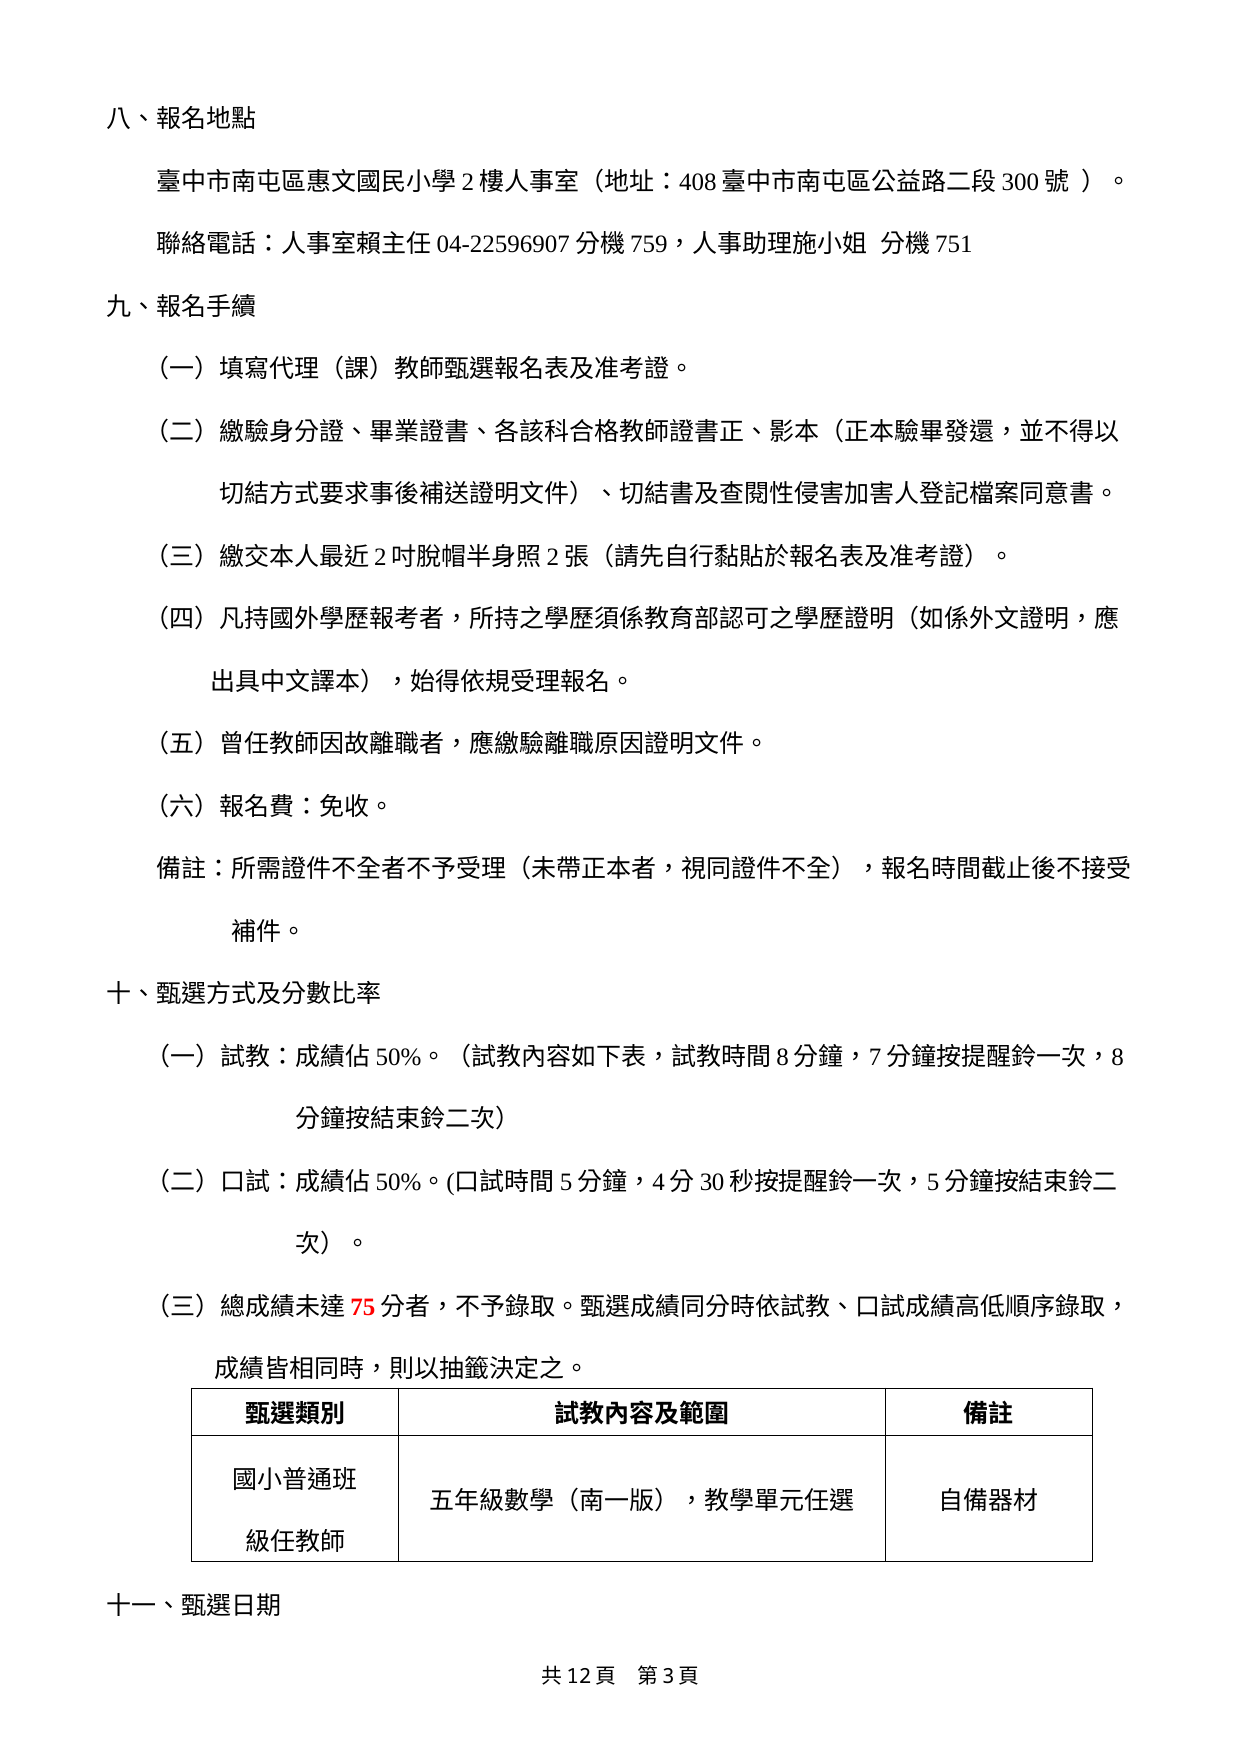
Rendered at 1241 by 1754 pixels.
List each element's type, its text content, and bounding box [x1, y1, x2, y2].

table_header 備註 [886, 1389, 1092, 1435]
text 聯絡電話：人事室賴主任04-22596907分機759，人事助理施小姐 分機751 [156, 200, 1134, 262]
text （一）試教：成績佔50%。（試教內容如下表，試教時間8分鐘，7分鐘按提醒鈴一次，8分鐘按結束鈴二次） [145, 1012, 1134, 1137]
text （四）凡持國外學歷報考者，所持之學歷須係教育部認可之學歷證明（如係外文證明，應出具中文譯本），始得依規受理報名。 [144, 575, 1134, 700]
text 十、甄選方式及分數比率 [106, 950, 1134, 1012]
text 九、報名手續 [106, 262, 1134, 325]
text 八、報名地點 臺中市南屯區惠文國民小學2樓人事室（地址：408臺中市南屯區公益路二段300號 ）。 [106, 75, 1134, 200]
text 十一、甄選日期 [106, 1562, 1134, 1624]
text （二）口試：成績佔50%。(口試時間5分鐘，4分30秒按提醒鈴一次，5分鐘按結束鈴二次）。 [145, 1137, 1134, 1262]
table_header 甄選類別 [192, 1389, 398, 1435]
text （三）繳交本人最近2吋脫帽半身照2張（請先自行黏貼於報名表及准考證）。 [144, 512, 1134, 575]
table_cell 自備器材 [886, 1436, 1092, 1561]
table_cell 五年級數學（南一版），教學單元任選 [399, 1436, 885, 1561]
table_header 試教內容及範圍 [399, 1389, 885, 1435]
text （五）曾任教師因故離職者，應繳驗離職原因證明文件。 [144, 700, 1134, 762]
table_cell 國小普通班 級任教師 [192, 1436, 398, 1561]
text （三）總成績未達75分者，不予錄取。甄選成績同分時依試教、口試成績高低順序錄取，成績皆相同時，則以抽籤決定之。 [145, 1262, 1134, 1387]
text （二）繳驗身分證、畢業證書、各該科合格教師證書正、影本（正本驗畢發還，並不得以切結方式要求事後補送證明文件）、切結書及查閱性侵害加害人登記檔案同意書。 [144, 387, 1134, 512]
text 備註：所需證件不全者不予受理（未帶正本者，視同證件不全），報名時間截止後不接受補件。 [156, 825, 1134, 950]
text （一）填寫代理（課）教師甄選報名表及准考證。 [106, 325, 1134, 387]
text （六）報名費：免收。 [144, 762, 1134, 825]
